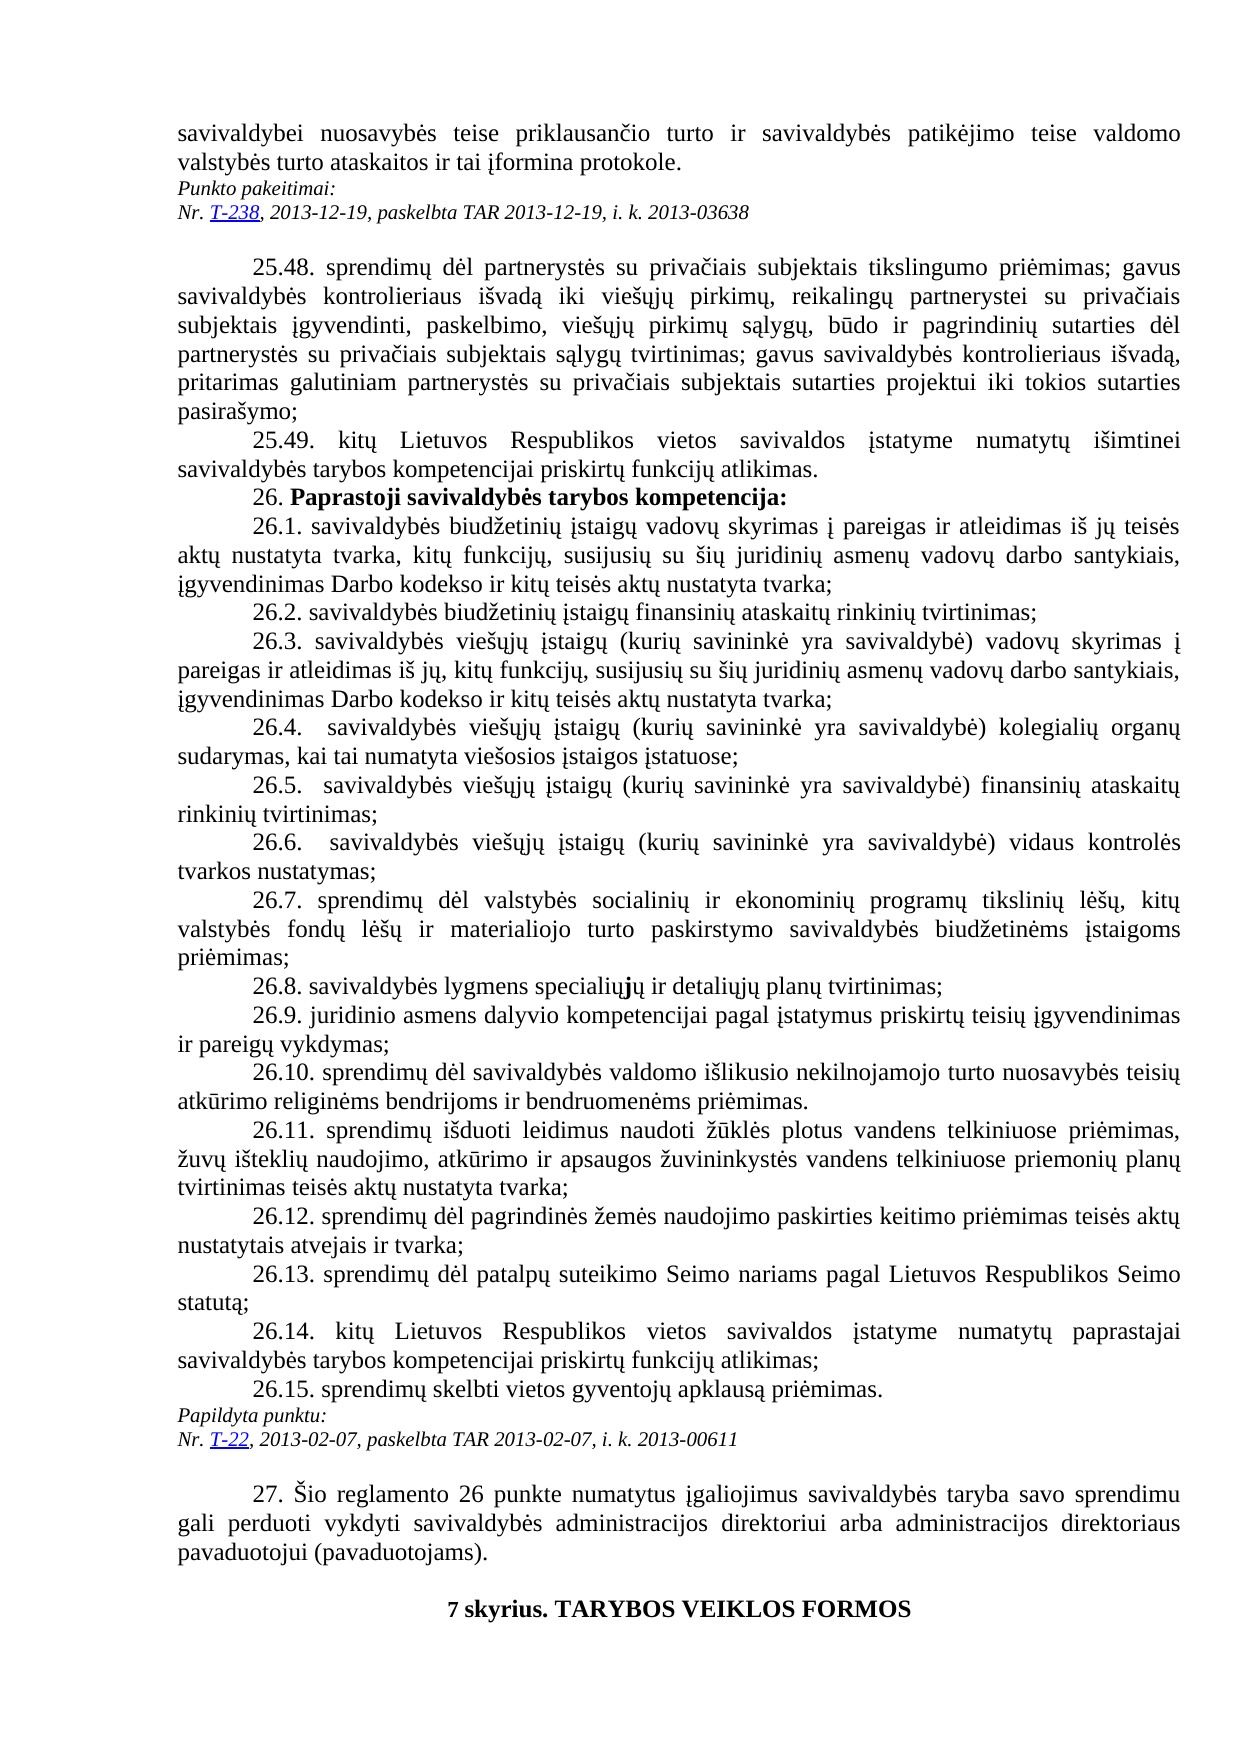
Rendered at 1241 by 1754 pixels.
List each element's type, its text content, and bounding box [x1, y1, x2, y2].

text 26.11. sprendimų išduoti leidimus naudoti žūklės plotus vandens telkiniuose priėmimas, žuvų išteklių naudojimo, atkūrimo ir apsaugos žuvininkystės vandens telkiniuose priemonių planų tvirtinimas teisės aktų nustatyta tvarka; [177, 1115, 1181, 1201]
text 26.4. savivaldybės viešųjų įstaigų (kurių savininkė yra savivaldybė) kolegialių organų sudarymas, kai tai numatyta viešosios įstaigos įstatuose; [177, 712, 1181, 770]
text 25.48. sprendimų dėl partnerystės su privačiais subjektais tikslingumo priėmimas; gavus savivaldybės kontrolieriaus išvadą iki viešųjų pirkimų, reikalingų partnerystei su privačiais subjektais įgyvendinti, paskelbimo, viešųjų pirkimų sąlygų, būdo ir pagrindinių sutarties dėl partnerystės su privačiais subjektais sąlygų tvirtinimas; gavus savivaldybės kontrolieriaus išvadą, pritarimas galutiniam partnerystės su privačiais subjektais sutarties projektui iki tokios sutarties pasirašymo; [177, 252, 1181, 425]
text 26.6. savivaldybės viešųjų įstaigų (kurių savininkė yra savivaldybė) vidaus kontrolės tvarkos nustatymas; [177, 827, 1181, 885]
text 26.8. savivaldybės lygmens specialiųjų ir detaliųjų planų tvirtinimas; [177, 971, 1181, 1000]
text 26.2. savivaldybės biudžetinių įstaigų finansinių ataskaitų rinkinių tvirtinimas; [177, 597, 1181, 626]
text 26.13. sprendimų dėl patalpų suteikimo Seimo nariams pagal Lietuvos Respublikos Seimo statutą; [177, 1259, 1181, 1316]
text 26.1. savivaldybės biudžetinių įstaigų vadovų skyrimas į pareigas ir atleidimas iš jų teisės aktų nustatyta tvarka, kitų funkcijų, susijusių su šių juridinių asmenų vadovų darbo santykiais, įgyvendinimas Darbo kodekso ir kitų teisės aktų nustatyta tvarka; [177, 511, 1181, 597]
text 27. Šio reglamento 26 punkte numatytus įgaliojimus savivaldybės taryba savo sprendimu gali perduoti vykdyti savivaldybės administracijos direktoriui arba administracijos direktoriaus pavaduotojui (pavaduotojams). [177, 1479, 1181, 1566]
text 26.5. savivaldybės viešųjų įstaigų (kurių savininkė yra savivaldybė) finansinių ataskaitų rinkinių tvirtinimas; [177, 770, 1181, 827]
text 26. Paprastoji savivaldybės tarybos kompetencija: [177, 482, 1181, 511]
text 26.15. sprendimų skelbti vietos gyventojų apklausą priėmimas. [177, 1374, 1181, 1402]
text 26.14. kitų Lietuvos Respublikos vietos savivaldos įstatyme numatytų paprastajai savivaldybės tarybos kompetencijai priskirtų funkcijų atlikimas; [177, 1316, 1181, 1374]
text 26.3. savivaldybės viešųjų įstaigų (kurių savininkė yra savivaldybė) vadovų skyrimas į pareigas ir atleidimas iš jų, kitų funkcijų, susijusių su šių juridinių asmenų vadovų darbo santykiais, įgyvendinimas Darbo kodekso ir kitų teisės aktų nustatyta tvarka; [177, 626, 1181, 712]
text 7 skyrius. TARYBOS VEIKLOS FORMOS [177, 1594, 1181, 1623]
text Nr. T-22, 2013-02-07, paskelbta TAR 2013-02-07, i. k. 2013-00611 [177, 1427, 1181, 1451]
text Punkto pakeitimai: [177, 176, 1181, 200]
text 26.7. sprendimų dėl valstybės socialinių ir ekonominių programų tikslinių lėšų, kitų valstybės fondų lėšų ir materialiojo turto paskirstymo savivaldybės biudžetinėms įstaigoms priėmimas; [177, 885, 1181, 971]
text 26.10. sprendimų dėl savivaldybės valdomo išlikusio nekilnojamojo turto nuosavybės teisių atkūrimo religinėms bendrijoms ir bendruomenėms priėmimas. [177, 1057, 1181, 1115]
text Nr. T-238, 2013-12-19, paskelbta TAR 2013-12-19, i. k. 2013-03638 [177, 200, 1181, 224]
text 26.9. juridinio asmens dalyvio kompetencijai pagal įstatymus priskirtų teisių įgyvendinimas ir pareigų vykdymas; [177, 1000, 1181, 1057]
text savivaldybei nuosavybės teise priklausančio turto ir savivaldybės patikėjimo teise valdomo valstybės turto ataskaitos ir tai įformina protokole. [177, 118, 1181, 176]
text Papildyta punktu: [177, 1402, 1181, 1427]
text 25.49. kitų Lietuvos Respublikos vietos savivaldos įstatyme numatytų išimtinei savivaldybės tarybos kompetencijai priskirtų funkcijų atlikimas. [177, 425, 1181, 482]
text 26.12. sprendimų dėl pagrindinės žemės naudojimo paskirties keitimo priėmimas teisės aktų nustatytais atvejais ir tvarka; [177, 1201, 1181, 1259]
